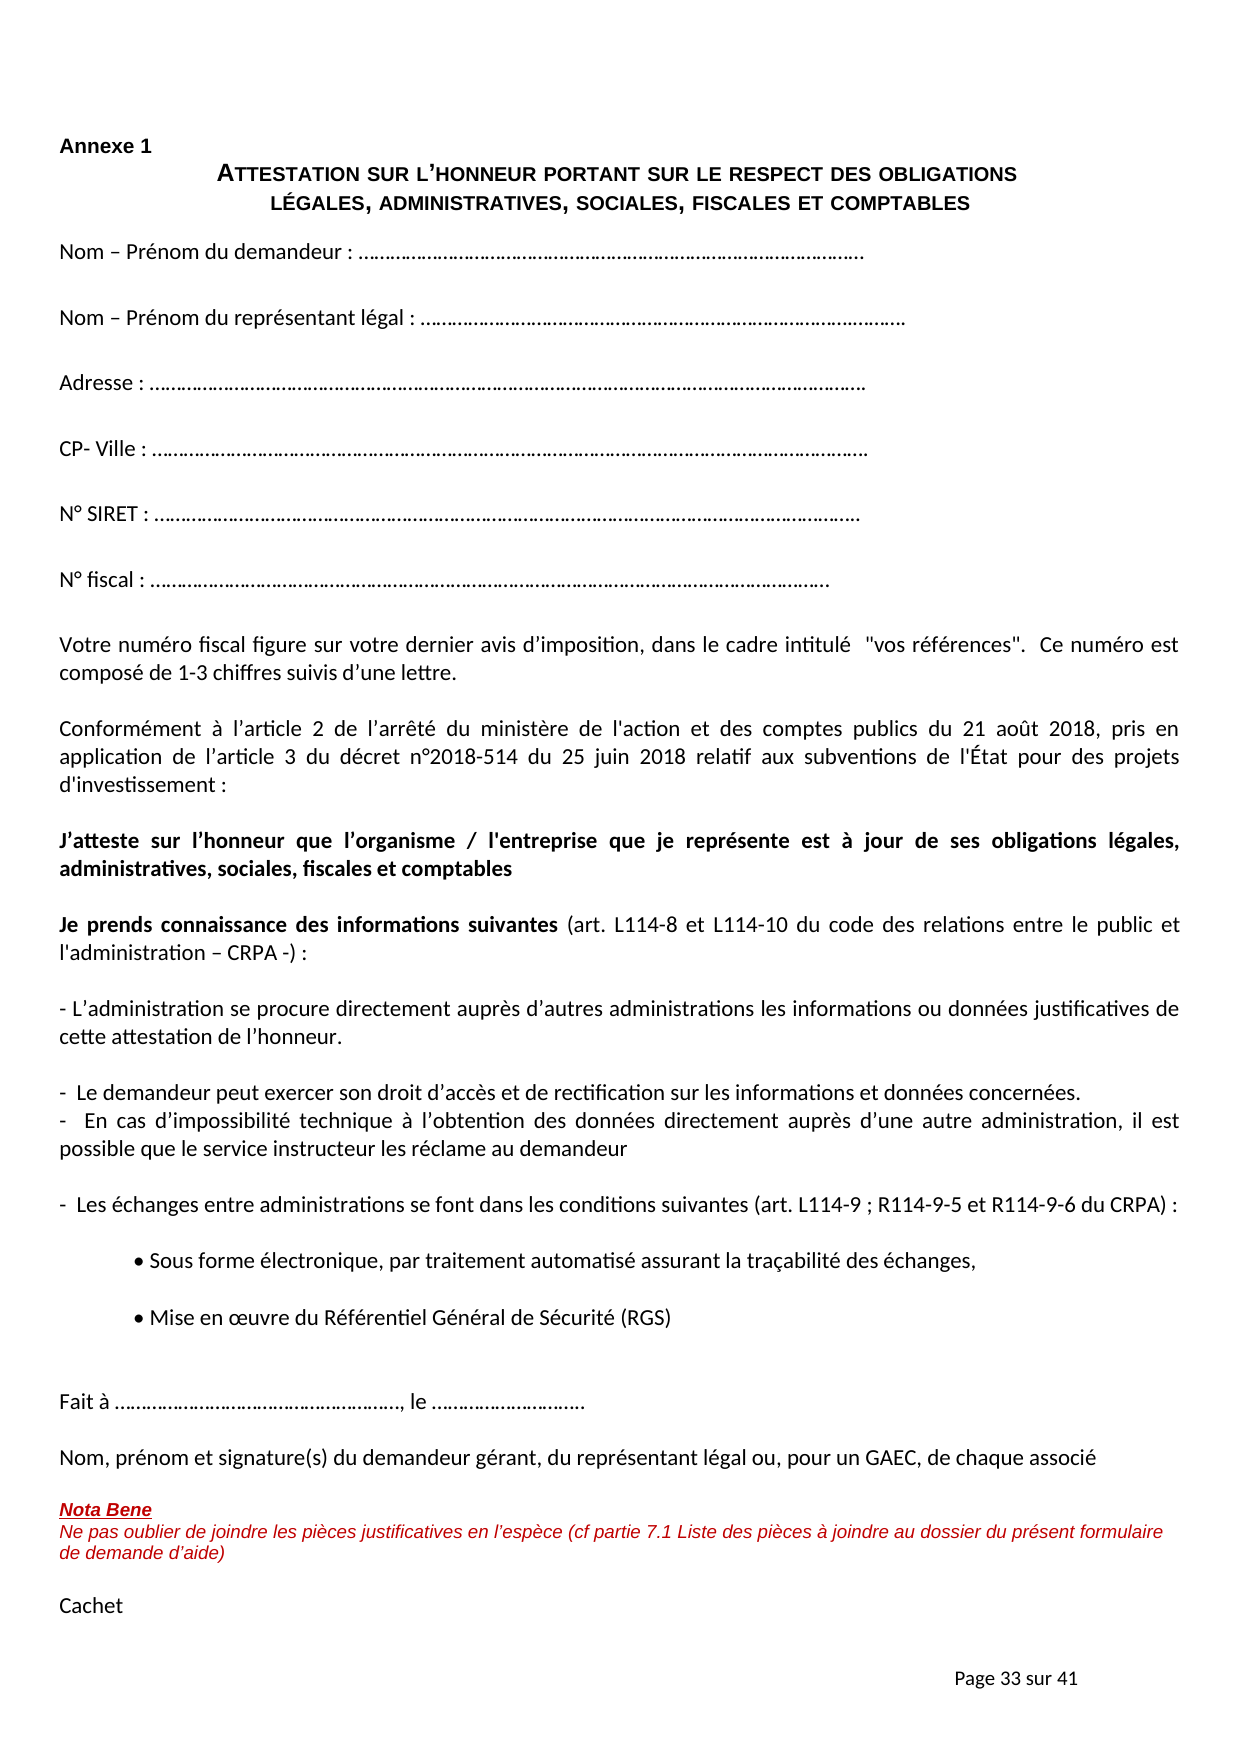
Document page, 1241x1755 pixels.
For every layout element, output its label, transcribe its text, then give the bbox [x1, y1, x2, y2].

text légales, administratives, sociales, fiscales et comptables [59, 187, 1181, 216]
text J’atteste sur l’honneur que l’organisme / l'entreprise que je représente est à jour de ses obligations légales, administratives, sociales, fiscales et comptables [59, 826, 1181, 882]
text - Les échanges entre administrations se font dans les conditions suivantes (art. L114-9 ; R114-9-5 et R114-9-6 du CRPA) : [59, 1191, 1181, 1219]
text Nota Bene [59, 1499, 1181, 1520]
text Nom – Prénom du demandeur : …………………………………………………………………………………… [59, 237, 1181, 265]
text Conformément à l’article 2 de l’arrêté du ministère de l'action et des comptes publics du 21 août 2018, pris en application de l’article 3 du décret n°2018-514 du 25 juin 2018 relatif aux subventions de l'État pour des projets d'investissement : [59, 714, 1181, 798]
text N° fiscal : ………………………………………………………………………………………………………………… [59, 565, 1181, 593]
text Nom, prénom et signature(s) du demandeur gérant, du représentant légal ou, pour un GAEC, de chaque associé [59, 1443, 1181, 1471]
text • Mise en œuvre du Référentiel Général de Sécurité (RGS) [133, 1303, 1181, 1331]
text Annexe 1 [59, 134, 1181, 158]
text • Sous forme électronique, par traitement automatisé assurant la traçabilité des échanges, [133, 1247, 1181, 1275]
text Cachet [59, 1592, 1181, 1619]
text Votre numéro fiscal figure sur votre dernier avis d’imposition, dans le cadre intitulé "vos références". Ce numéro est composé de 1-3 chiffres suivis d’une lettre. [59, 630, 1181, 686]
text Attestation sur l’honneur portant sur le respect des obligations [59, 158, 1181, 187]
text Ne pas oublier de joindre les pièces justificatives en l’espèce (cf partie 7.1 Liste des pièces à joindre au dossier du présent formulaire de demande d’aide) [59, 1520, 1181, 1563]
text N° SIRET : …………………………………………………………………………………………………………………….. [59, 499, 1181, 527]
text Nom – Prénom du représentant légal : ……………………………………………………………………….………. [59, 303, 1181, 331]
text - L’administration se procure directement auprès d’autres administrations les informations ou données justificatives de cette attestation de l’honneur. [59, 994, 1181, 1051]
text - En cas d’impossibilité technique à l’obtention des données directement auprès d’une autre administration, il est possible que le service instructeur les réclame au demandeur [59, 1107, 1181, 1163]
text Adresse : ………………………………………………………………………………………………………………………. [59, 368, 1181, 396]
text CP- Ville : ………………………………………………………………………………………………………………………. [59, 434, 1181, 462]
text Je prends connaissance des informations suivantes (art. L114-8 et L114-10 du code des relations entre le public et l'administration – CRPA -) : [59, 910, 1181, 966]
text Fait à ………………………………………………, le ……………………….. [59, 1387, 1181, 1415]
text - Le demandeur peut exercer son droit d’accès et de rectification sur les informations et données concernées. [59, 1078, 1181, 1107]
